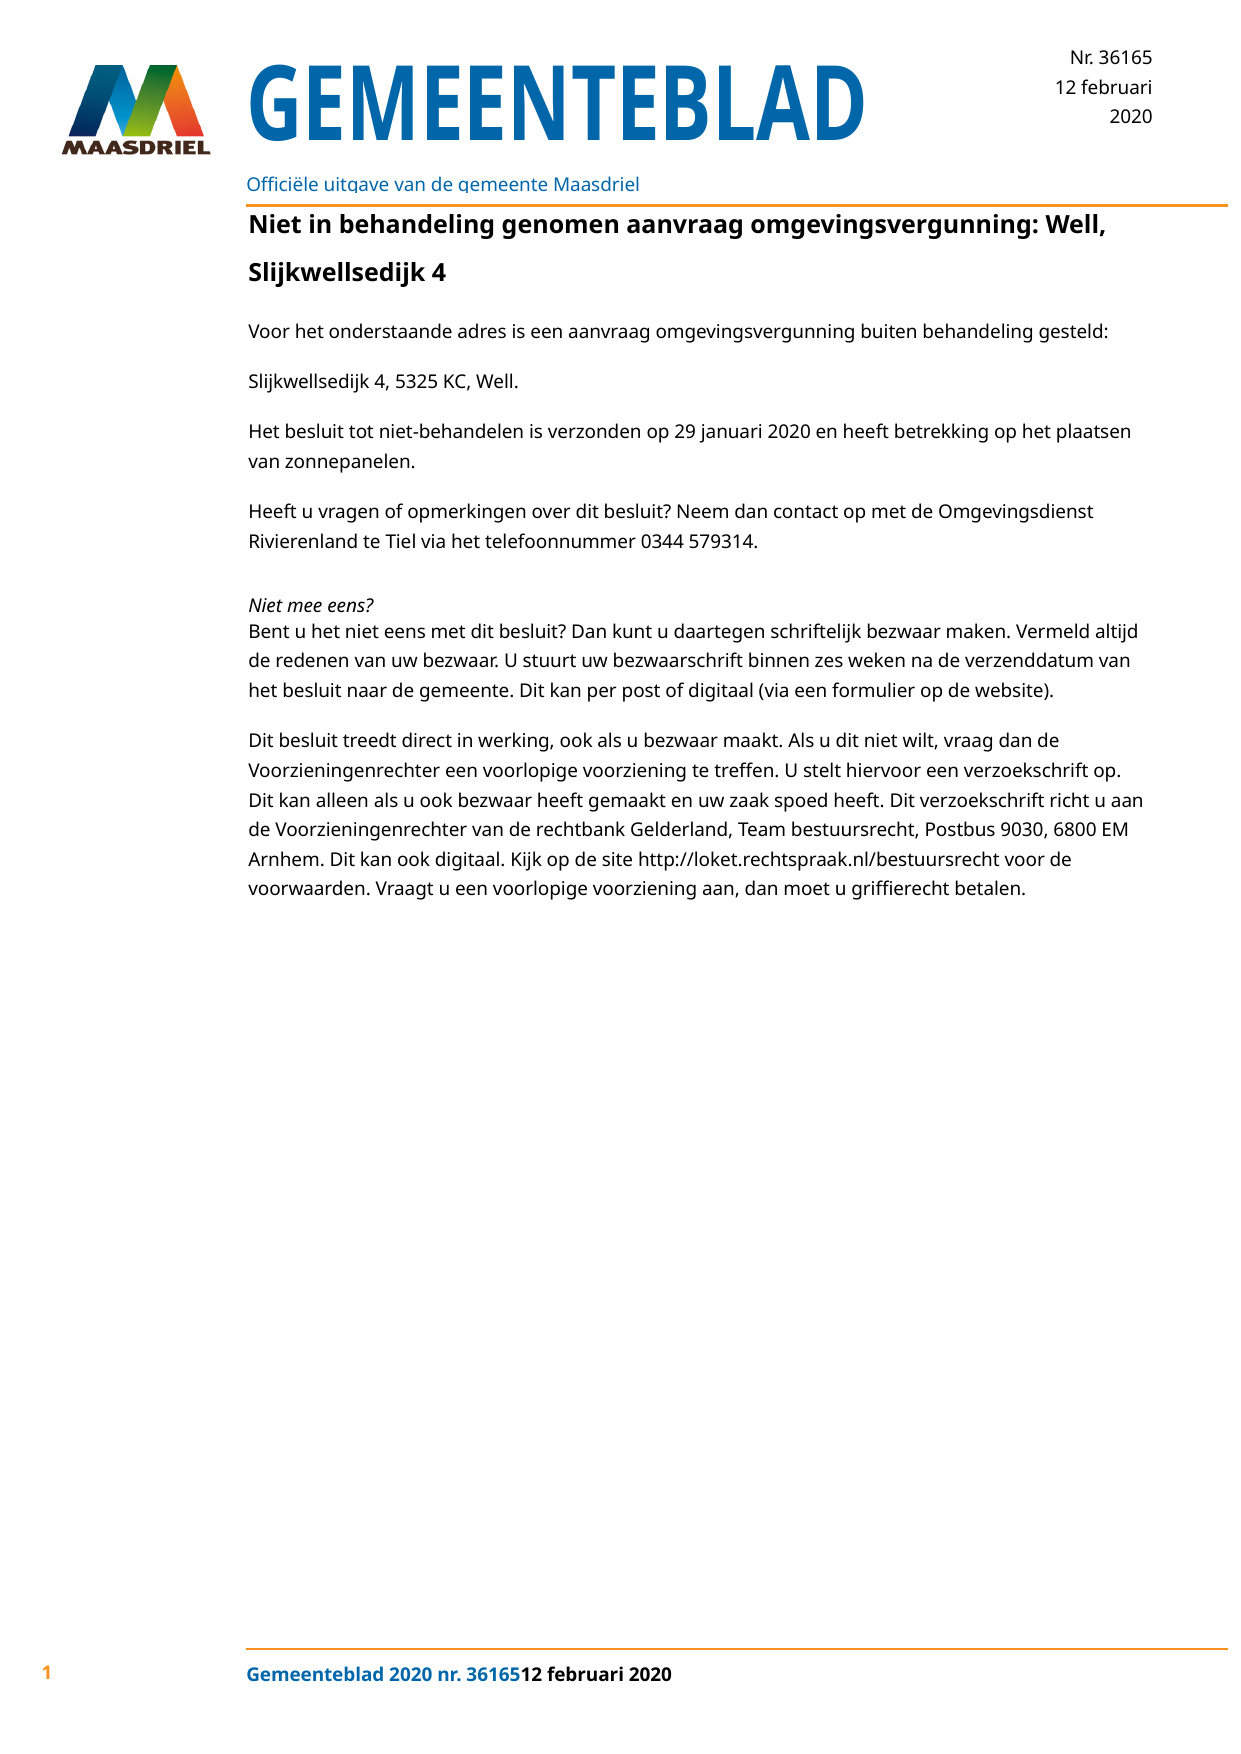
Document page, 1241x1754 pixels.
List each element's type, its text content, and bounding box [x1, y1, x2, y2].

text Niet mee eens? [248, 592, 1152, 618]
text Heeft u vragen of opmerkingen over dit besluit? Neem dan contact op met de Omgevingsdienst Rivierenland te Tiel via het telefoonnummer 0344 579314. [248, 499, 1152, 554]
text Slijkwellsedijk 4, 5325 KC, Well. [248, 368, 1152, 394]
text Bent u het niet eens met dit besluit? Dan kunt u daartegen schriftelijk bezwaar maken. Vermeld altijd de redenen van uw bezwaar. U stuurt uw bezwaarschrift binnen zes weken na de verzenddatum van het besluit naar de gemeente. Dit kan per post of digitaal (via een formulier op de website). [248, 618, 1152, 703]
picture [41, 47, 231, 172]
text Voor het onderstaande adres is een aanvraag omgevingsvergunning buiten behandeling gesteld: [248, 318, 1152, 344]
text Dit besluit treedt direct in werking, ook als u bezwaar maakt. Als u dit niet wilt, vraag dan de Voorzieningenrechter een voorlopige voorziening te treffen. U stelt hiervoor een verzoekschrift op. Dit kan alleen als u ook bezwaar heeft gemaakt en uw zaak spoed heeft. Dit verzoekschrift richt u aan de Voorzieningenrechter van de rechtbank Gelderland, Team bestuursrecht, Postbus 9030, 6800 EM Arnhem. Dit kan ook digitaal. Kijk op de site http://loket.rechtspraak.nl/bestuursrecht voor de voorwaarden. Vraagt u een voorlopige voorziening aan, dan moet u griffierecht betalen. [248, 728, 1152, 901]
text Niet in behandeling genomen aanvraag omgevingsvergunning: Well, Slijkwellsedijk 4 [248, 207, 1152, 288]
text Het besluit tot niet-behandelen is verzonden op 29 januari 2020 en heeft betrekking op het plaatsen van zonnepanelen. [248, 419, 1152, 474]
